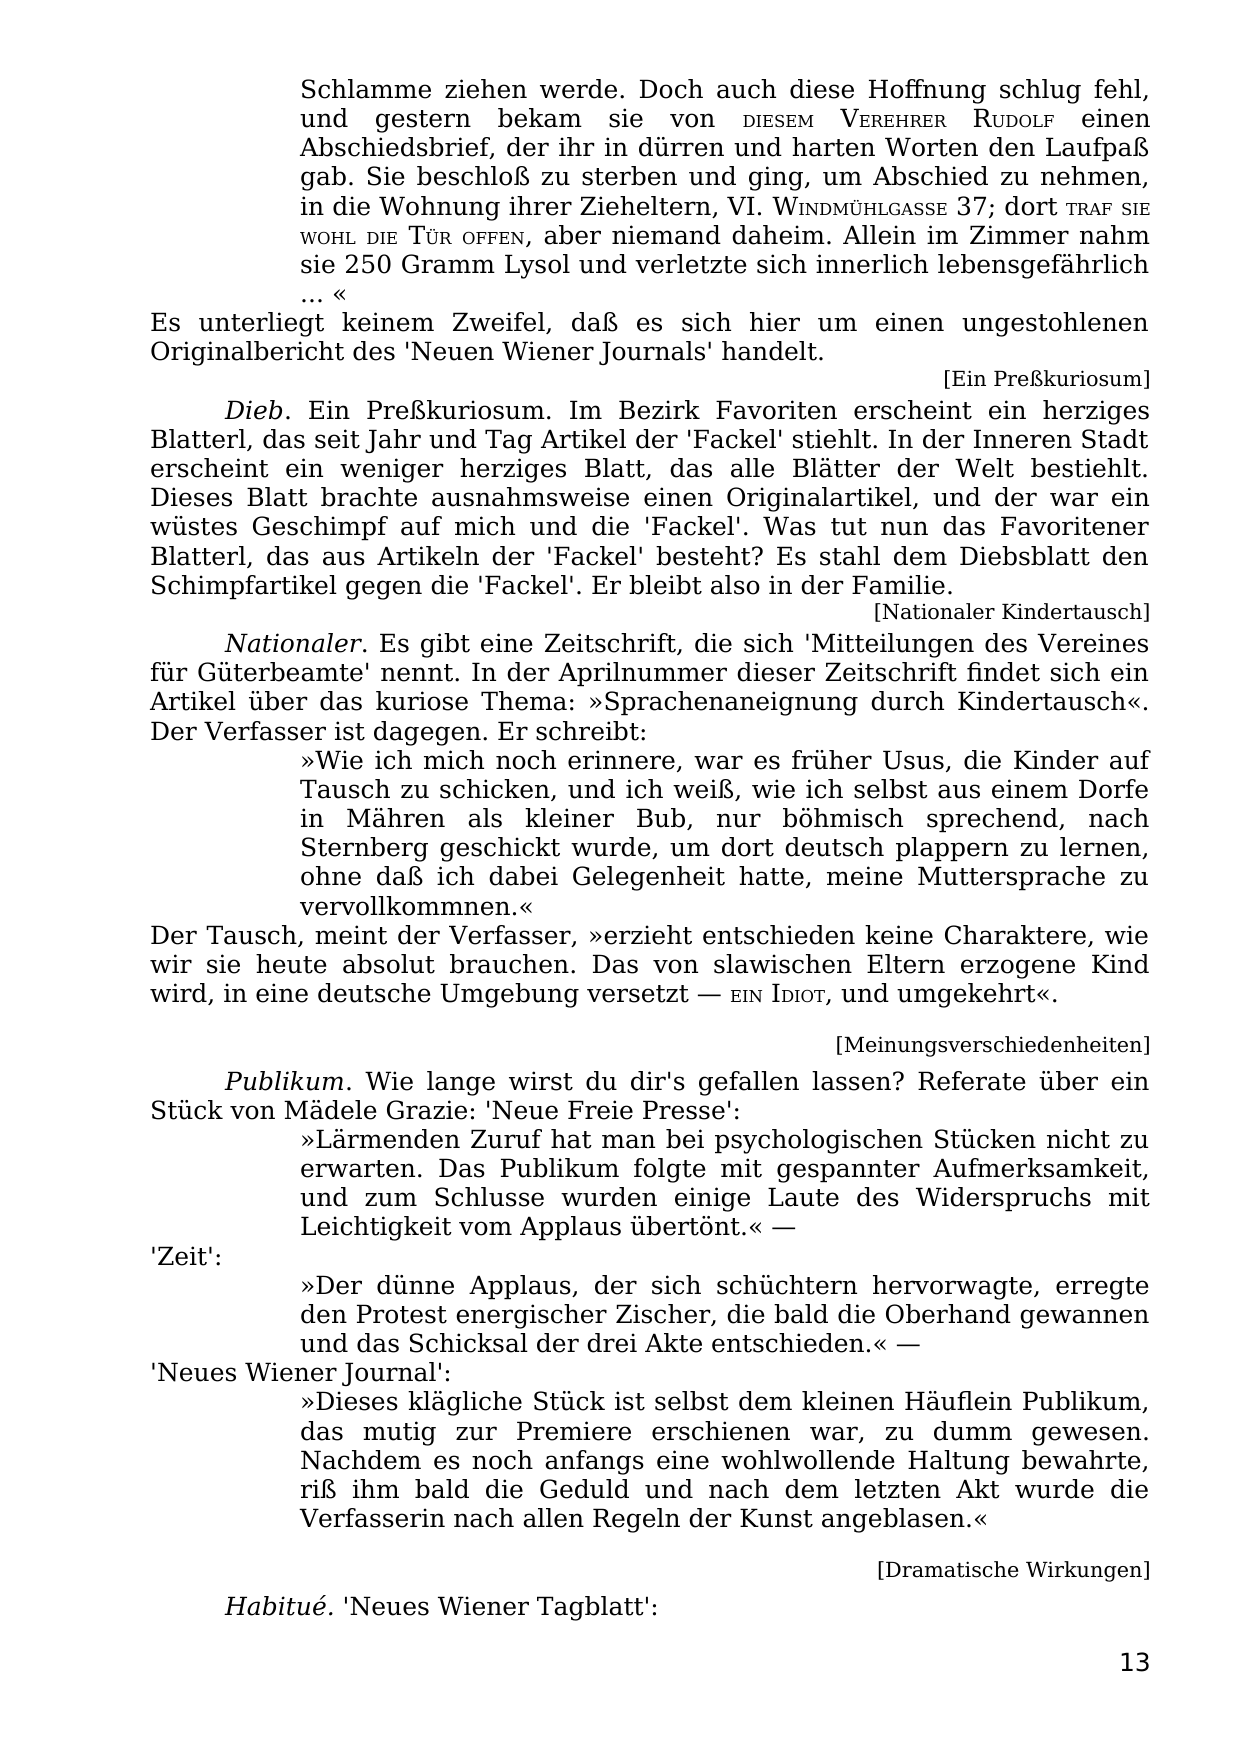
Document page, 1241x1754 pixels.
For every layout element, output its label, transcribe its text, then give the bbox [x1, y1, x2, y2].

text [Dramatische Wirkungen] [150, 1558, 1151, 1582]
text »Wie ich mich noch erinnere, war es früher Usus, die Kinder auf Tausch zu schicken, und ich weiß, wie ich selbst aus einem Dorfe in Mähren als kleiner Bub, nur böhmisch sprechend, nach Sternberg geschickt wurde, um dort deutsch plappern zu lernen, ohne daß ich dabei Gelegenheit hatte, meine Muttersprache zu vervollkommnen.« [300, 746, 1151, 921]
text Der Tausch, meint der Verfasser, »erzieht entschieden keine Charaktere, wie wir sie heute absolut brauchen. Das von slawischen Eltern erzogene Kind wird, in eine deutsche Umgebung versetzt — ein Idiot, und umgekehrt«. [150, 921, 1151, 1008]
text Habitué. 'Neues Wiener Tagblatt': [150, 1582, 1151, 1621]
text Dieb. Ein Preßkuriosum. Im Bezirk Favoriten erscheint ein herziges Blatterl, das seit Jahr und Tag Artikel der 'Fackel' stiehlt. In der Inneren Stadt erscheint ein weniger herziges Blatt, das alle Blätter der Welt bestiehlt. Dieses Blatt brachte ausnahmsweise einen Originalartikel, und der war ein wüstes Geschimpf auf mich und die 'Fackel'. Was tut nun das Favoritener Blatterl, das aus Artikeln der 'Fackel' besteht? Es stahl dem Diebsblatt den Schimpfartikel gegen die 'Fackel'. Er bleibt also in der Familie. [150, 391, 1151, 600]
text Publikum. Wie lange wirst du dir's gefallen lassen? Referate über ein Stück von Mädele Grazie: 'Neue Freie Presse': [150, 1057, 1151, 1125]
text »Der dünne Applaus, der sich schüchtern hervorwagte, erregte den Protest energischer Zischer, die bald die Oberhand gewannen und das Schicksal der drei Akte entschieden.« — [300, 1271, 1151, 1358]
text [Nationaler Kindertausch] [150, 600, 1151, 624]
text [Ein Preßkuriosum] [150, 367, 1151, 391]
text 'Zeit': [150, 1242, 1151, 1271]
text Schlamme ziehen werde. Doch auch diese Hoffnung schlug fehl, und gestern bekam sie von diesem Verehrer Rudolf einen Abschiedsbrief, der ihr in dürren und harten Worten den Laufpaß gab. Sie beschloß zu sterben und ging, um Abschied zu nehmen, in die Wohnung ihrer Zieheltern, VI. Windmühlgasse 37; dort traf sie wohl die Tür offen, aber niemand daheim. Allein im Zimmer nahm sie 250 Gramm Lysol und verletzte sich innerlich lebensgefährlich ... « [300, 75, 1151, 308]
text Nationaler. Es gibt eine Zeitschrift, die sich 'Mitteilungen des Vereines für Güterbeamte' nennt. In der Aprilnummer dieser Zeitschrift findet sich ein Artikel über das kuriose Thema: »Sprachenaneignung durch Kindertausch«. Der Verfasser ist dagegen. Er schreibt: [150, 624, 1151, 746]
text Es unterliegt keinem Zweifel, daß es sich hier um einen ungestohlenen Originalbericht des 'Neuen Wiener Journals' handelt. [150, 308, 1151, 367]
text [Meinungsverschiedenheiten] [150, 1033, 1151, 1057]
text »Dieses klägliche Stück ist selbst dem kleinen Häuflein Publikum, das mutig zur Premiere erschienen war, zu dumm gewesen. Nachdem es noch anfangs eine wohlwollende Haltung bewahrte, riß ihm bald die Geduld und nach dem letzten Akt wurde die Verfasserin nach allen Regeln der Kunst angeblasen.« [300, 1387, 1151, 1533]
text »Lärmenden Zuruf hat man bei psychologischen Stücken nicht zu erwarten. Das Publikum folgte mit gespannter Aufmerksamkeit, und zum Schlusse wurden einige Laute des Widerspruchs mit Leichtigkeit vom Applaus übertönt.« — [300, 1125, 1151, 1242]
text 'Neues Wiener Journal': [150, 1358, 1151, 1387]
